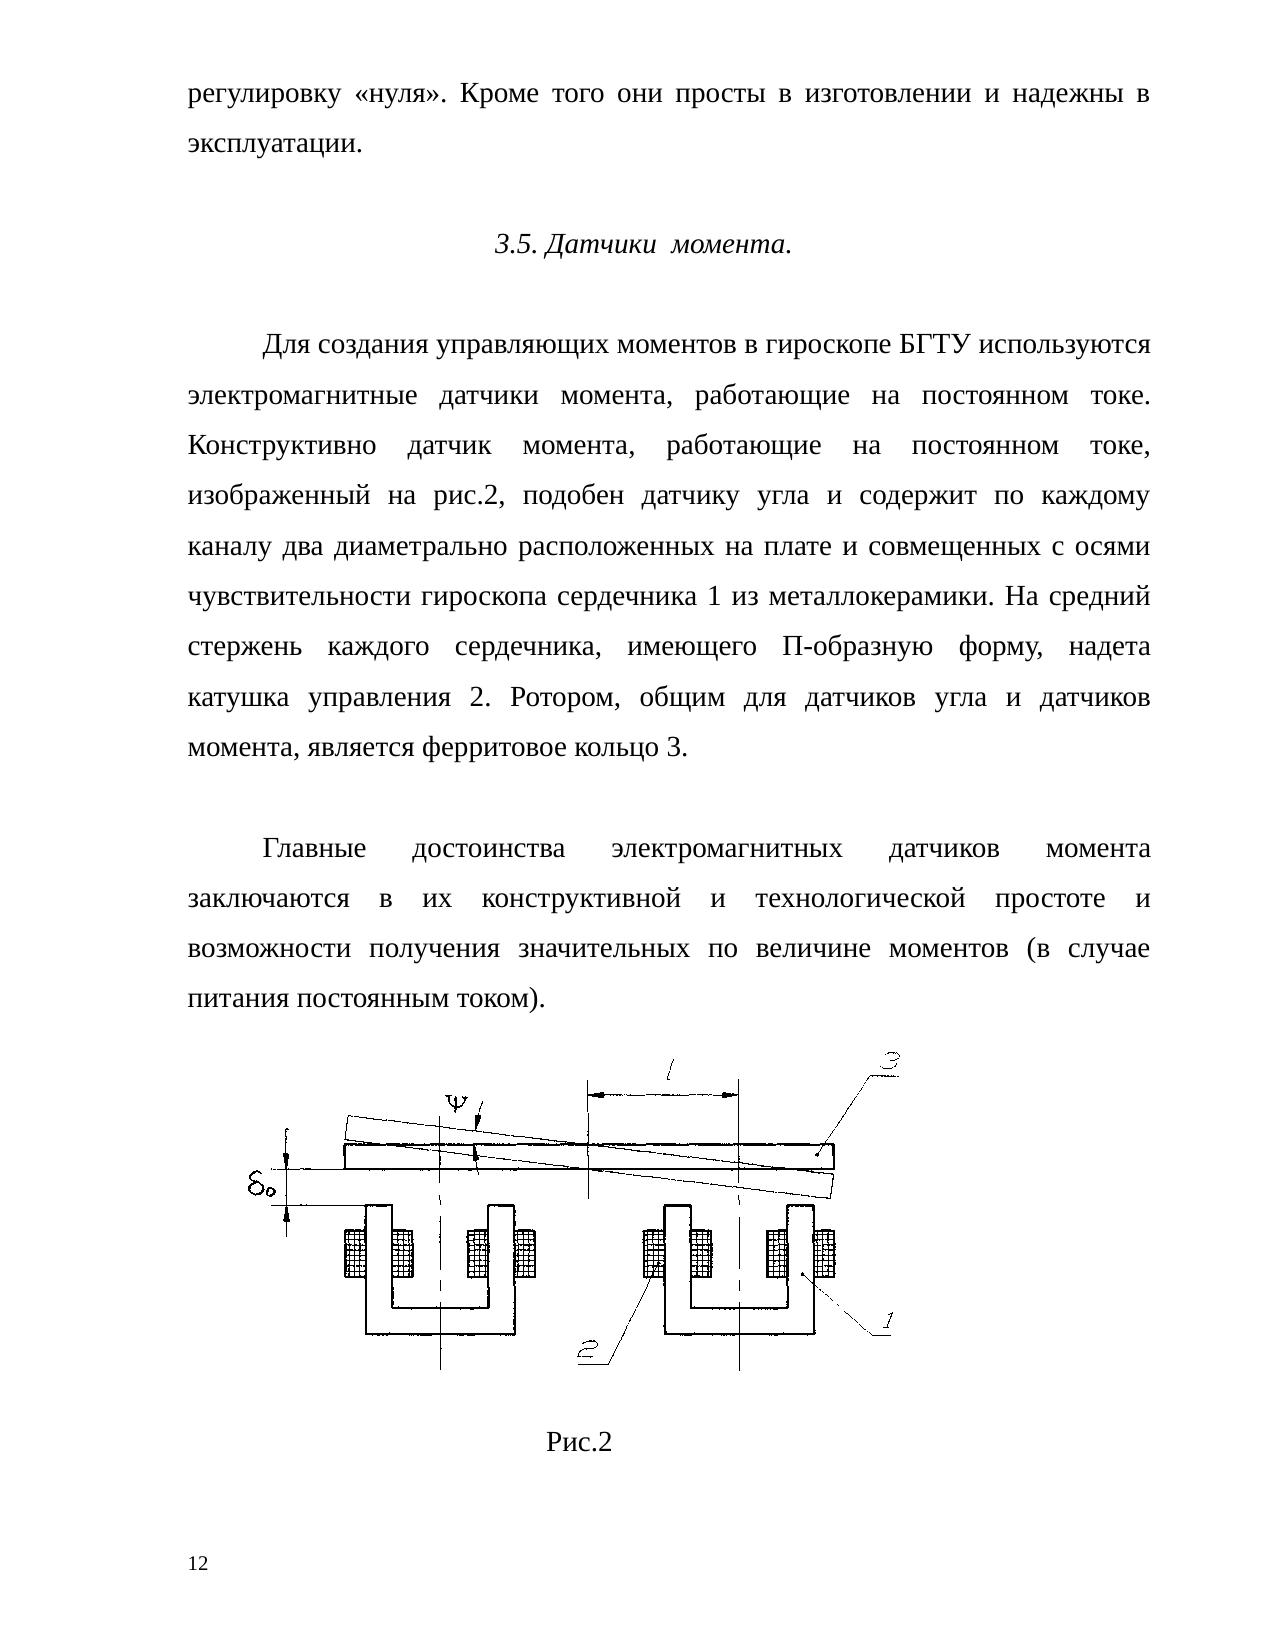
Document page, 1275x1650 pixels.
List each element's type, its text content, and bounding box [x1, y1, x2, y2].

text регулировку «нуля». Кроме того они просты в изготовлении и надежны в эксплуатации. [187, 75, 1152, 159]
table_header [176, 1031, 1064, 1424]
text Для создания управляющих моментов в гироскопе БГТУ используются электромагнитные датчики момента, работающие на постоянном токе. Конструктивно датчик момента, работающие на постоянном токе, изображенный на рис.2, подобен датчику угла и содержит по каждому каналу два диаметрально расположенных на плате и совмещенных с осями чувствительности гироскопа сердечника 1 из металлокерамики. На средний стержень каждого сердечника, имеющего П-образную форму, надета катушка управления 2. Ротором, общим для датчиков угла и датчиков момента, является ферритовое кольцо 3. [187, 327, 1152, 763]
text Главные достоинства электромагнитных датчиков момента заключаются в их конструктивной и технологической простоте и возможности получения значительных по величине моментов (в случае питания постоянным током). [187, 830, 1152, 1014]
text Рис.2 [187, 1424, 1152, 1458]
text 3.5. Датчики момента. [337, 226, 1152, 259]
